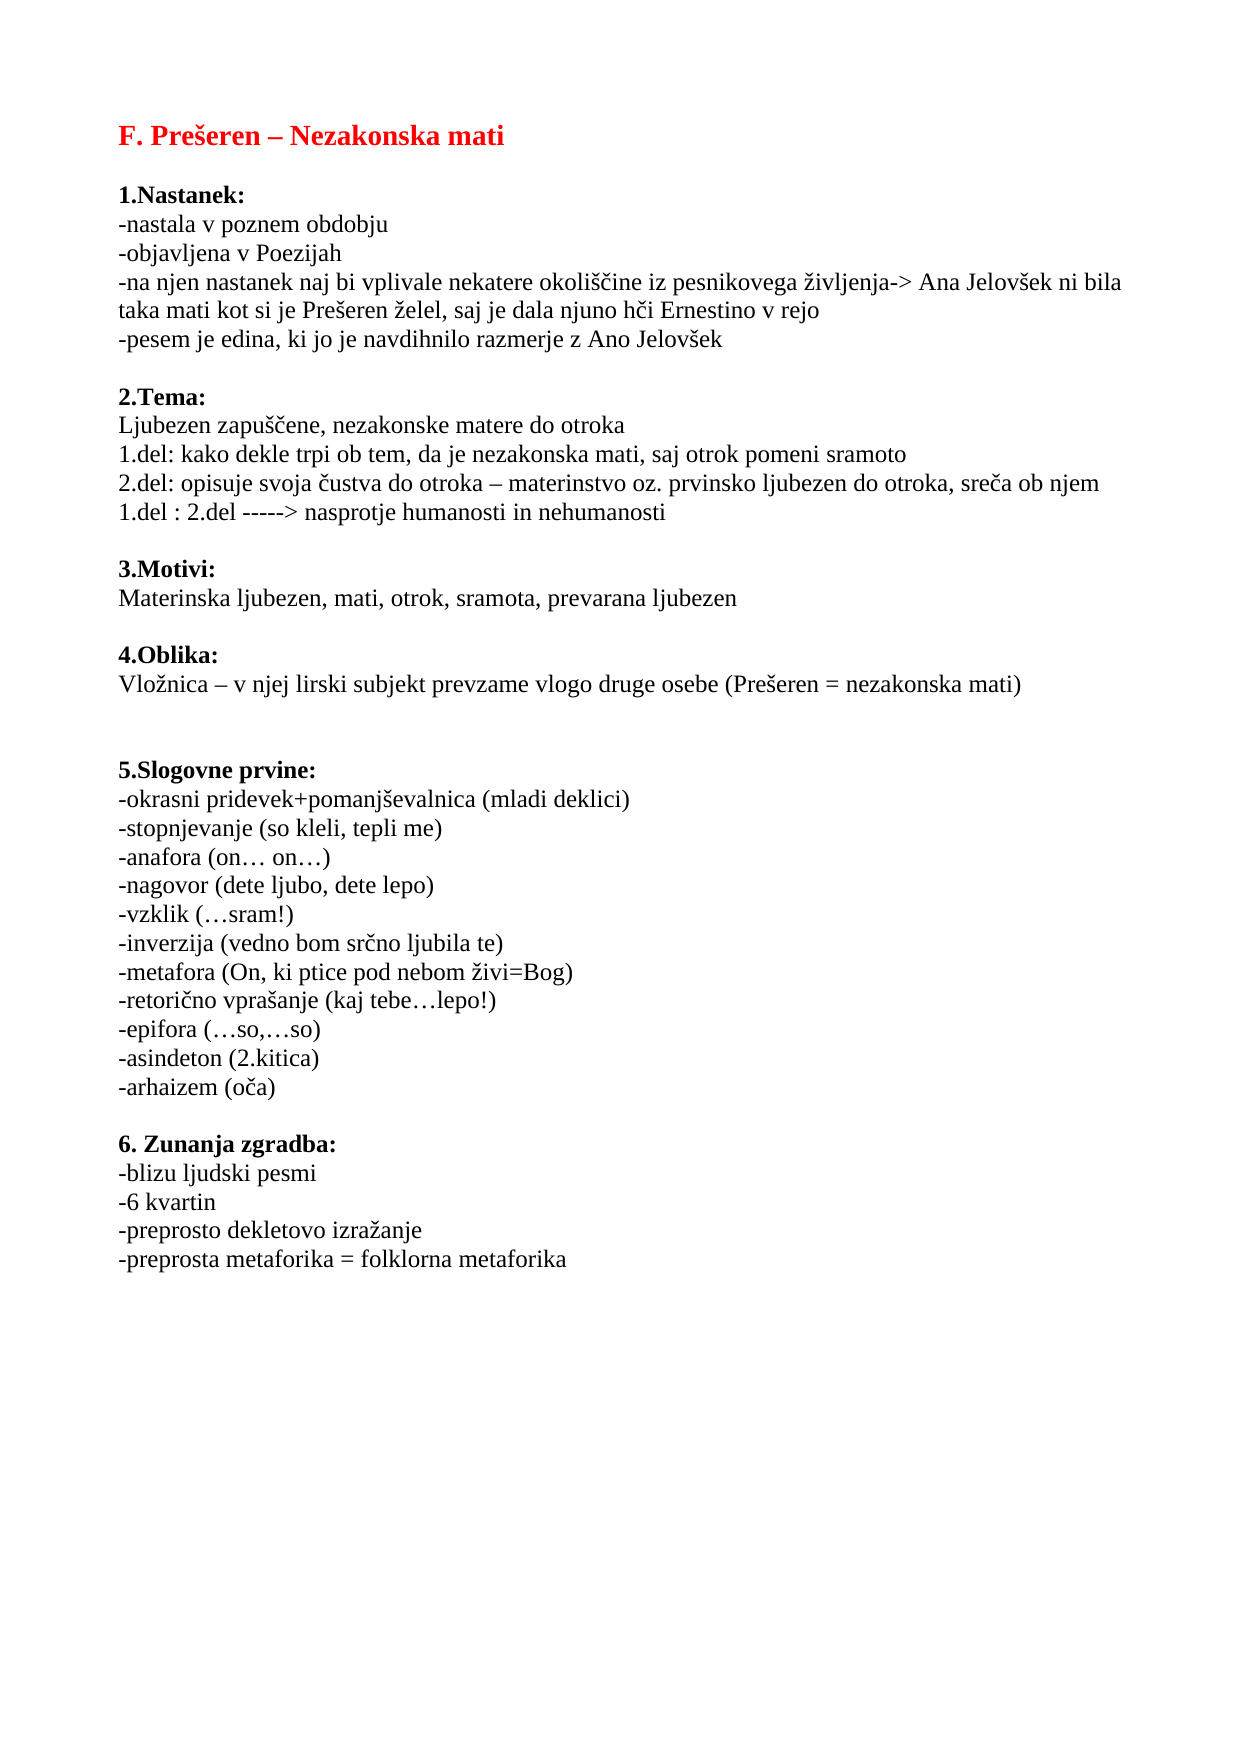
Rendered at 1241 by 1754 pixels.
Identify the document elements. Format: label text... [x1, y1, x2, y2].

text -na njen nastanek naj bi vplivale nekatere okoliščine iz pesnikovega življenja-> Ana Jelovšek ni bila taka mati kot si je Prešeren želel, saj je dala njuno hči Ernestino v rejo [118, 267, 1122, 324]
text 1.del: kako dekle trpi ob tem, da je nezakonska mati, saj otrok pomeni sramoto [118, 439, 1122, 468]
text -okrasni pridevek+pomanjševalnica (mladi deklici) [118, 784, 1122, 813]
text 3.Motivi: [118, 554, 1122, 583]
text 5.Slogovne prvine: [118, 755, 1122, 784]
text 1.del : 2.del -----> nasprotje humanosti in nehumanosti [118, 497, 1122, 525]
text -pesem je edina, ki jo je navdihnilo razmerje z Ano Jelovšek [118, 324, 1122, 353]
text Materinska ljubezen, mati, otrok, sramota, prevarana ljubezen [118, 583, 1122, 612]
text -6 kvartin [118, 1187, 1122, 1215]
text F. Prešeren – Nezakonska mati [118, 118, 1122, 152]
text Ljubezen zapuščene, nezakonske matere do otroka [118, 410, 1122, 439]
text -nagovor (dete ljubo, dete lepo) [118, 870, 1122, 899]
text -anafora (on… on…) [118, 842, 1122, 870]
text -inverzija (vedno bom srčno ljubila te) [118, 928, 1122, 957]
text 1.Nastanek: [118, 180, 1122, 209]
text -objavljena v Poezijah [118, 238, 1122, 267]
text 6. Zunanja zgradba: [118, 1129, 1122, 1158]
text 4.Oblika: [118, 640, 1122, 669]
text -blizu ljudski pesmi [118, 1158, 1122, 1187]
text -retorično vprašanje (kaj tebe…lepo!) [118, 985, 1122, 1014]
text 2.Tema: [118, 382, 1122, 410]
text -nastala v poznem obdobju [118, 209, 1122, 238]
text -preprosto dekletovo izražanje [118, 1215, 1122, 1244]
text -metafora (On, ki ptice pod nebom živi=Bog) [118, 957, 1122, 985]
text Vložnica – v njej lirski subjekt prevzame vlogo druge osebe (Prešeren = nezakonska mati) [118, 669, 1122, 698]
text -stopnjevanje (so kleli, tepli me) [118, 813, 1122, 842]
text 2.del: opisuje svoja čustva do otroka – materinstvo oz. prvinsko ljubezen do otroka, sreča ob njem [118, 468, 1122, 497]
text -arhaizem (oča) [118, 1072, 1122, 1100]
text -asindeton (2.kitica) [118, 1043, 1122, 1072]
text -preprosta metaforika = folklorna metaforika [118, 1244, 1122, 1273]
text -vzklik (…sram!) [118, 899, 1122, 928]
text -epifora (…so,…so) [118, 1014, 1122, 1043]
